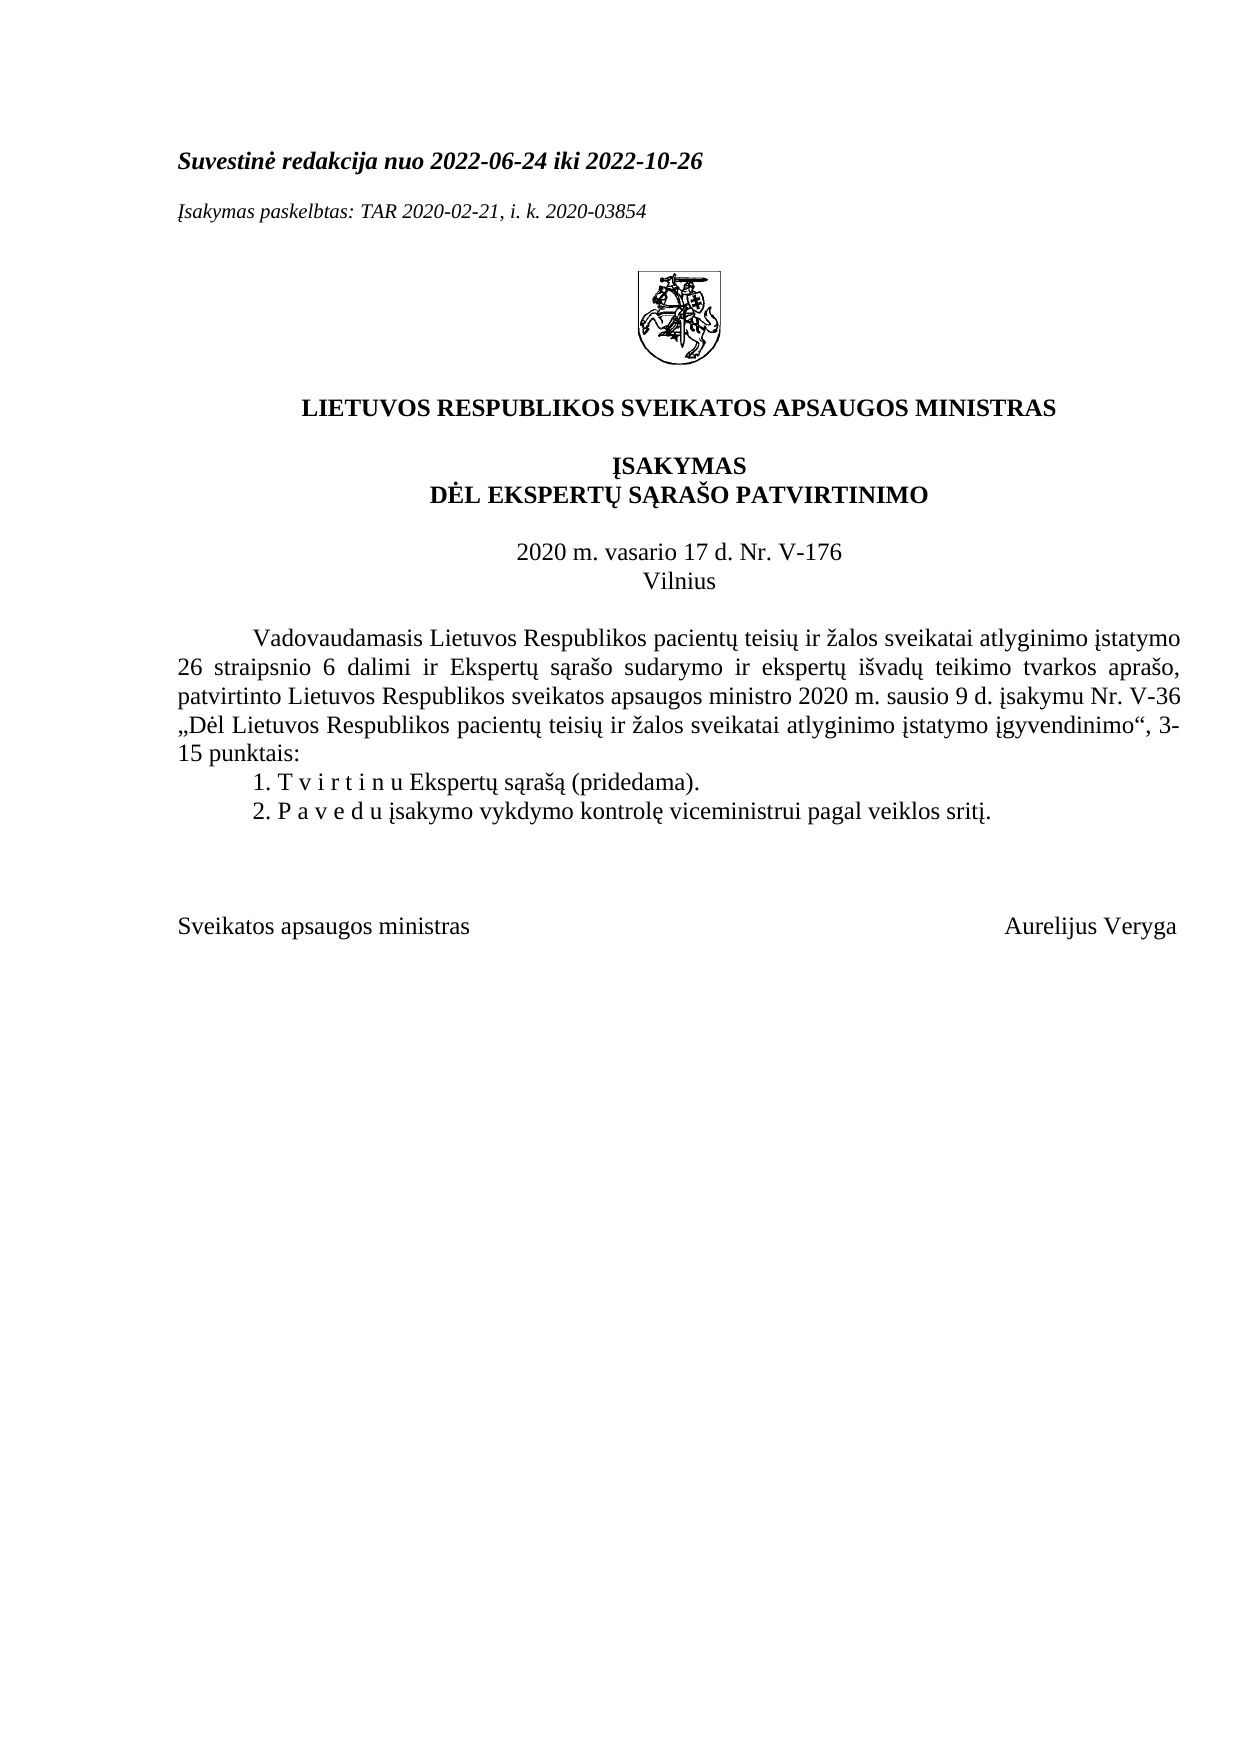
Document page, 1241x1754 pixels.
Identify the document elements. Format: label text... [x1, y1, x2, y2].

text 1. T v i r t i n u Ekspertų sąrašą (pridedama). [177, 767, 1181, 796]
text Suvestinė redakcija nuo 2022-06-24 iki 2022-10-26 [177, 146, 1181, 175]
text 2. P a v e d u įsakymo vykdymo kontrolę viceministrui pagal veiklos sritį. [177, 796, 1181, 825]
text Vadovaudamasis Lietuvos Respublikos pacientų teisių ir žalos sveikatai atlyginimo įstatymo 26 straipsnio 6 dalimi ir Ekspertų sąrašo sudarymo ir ekspertų išvadų teikimo tvarkos aprašo, patvirtinto Lietuvos Respublikos sveikatos apsaugos ministro 2020 m. sausio 9 d. įsakymu Nr. V-36 „Dėl Lietuvos Respublikos pacientų teisių ir žalos sveikatai atlyginimo įstatymo įgyvendinimo“, 3-15 punktais: [177, 623, 1181, 767]
text LIETUVOS RESPUBLIKOS SVEIKATOS APSAUGOS MINISTRAS [177, 393, 1181, 422]
text Sveikatos apsaugos ministras Aurelijus Veryga [177, 911, 1181, 940]
text Vilnius [177, 566, 1181, 595]
text DĖL EKSPERTŲ SĄRAŠO PATVIRTINIMO [177, 480, 1181, 508]
text Įsakymas paskelbtas: TAR 2020-02-21, i. k. 2020-03854 [177, 199, 1181, 223]
text ĮSAKYMAS [177, 451, 1181, 480]
text 2020 m. vasario 17 d. Nr. V-176 [177, 537, 1181, 566]
